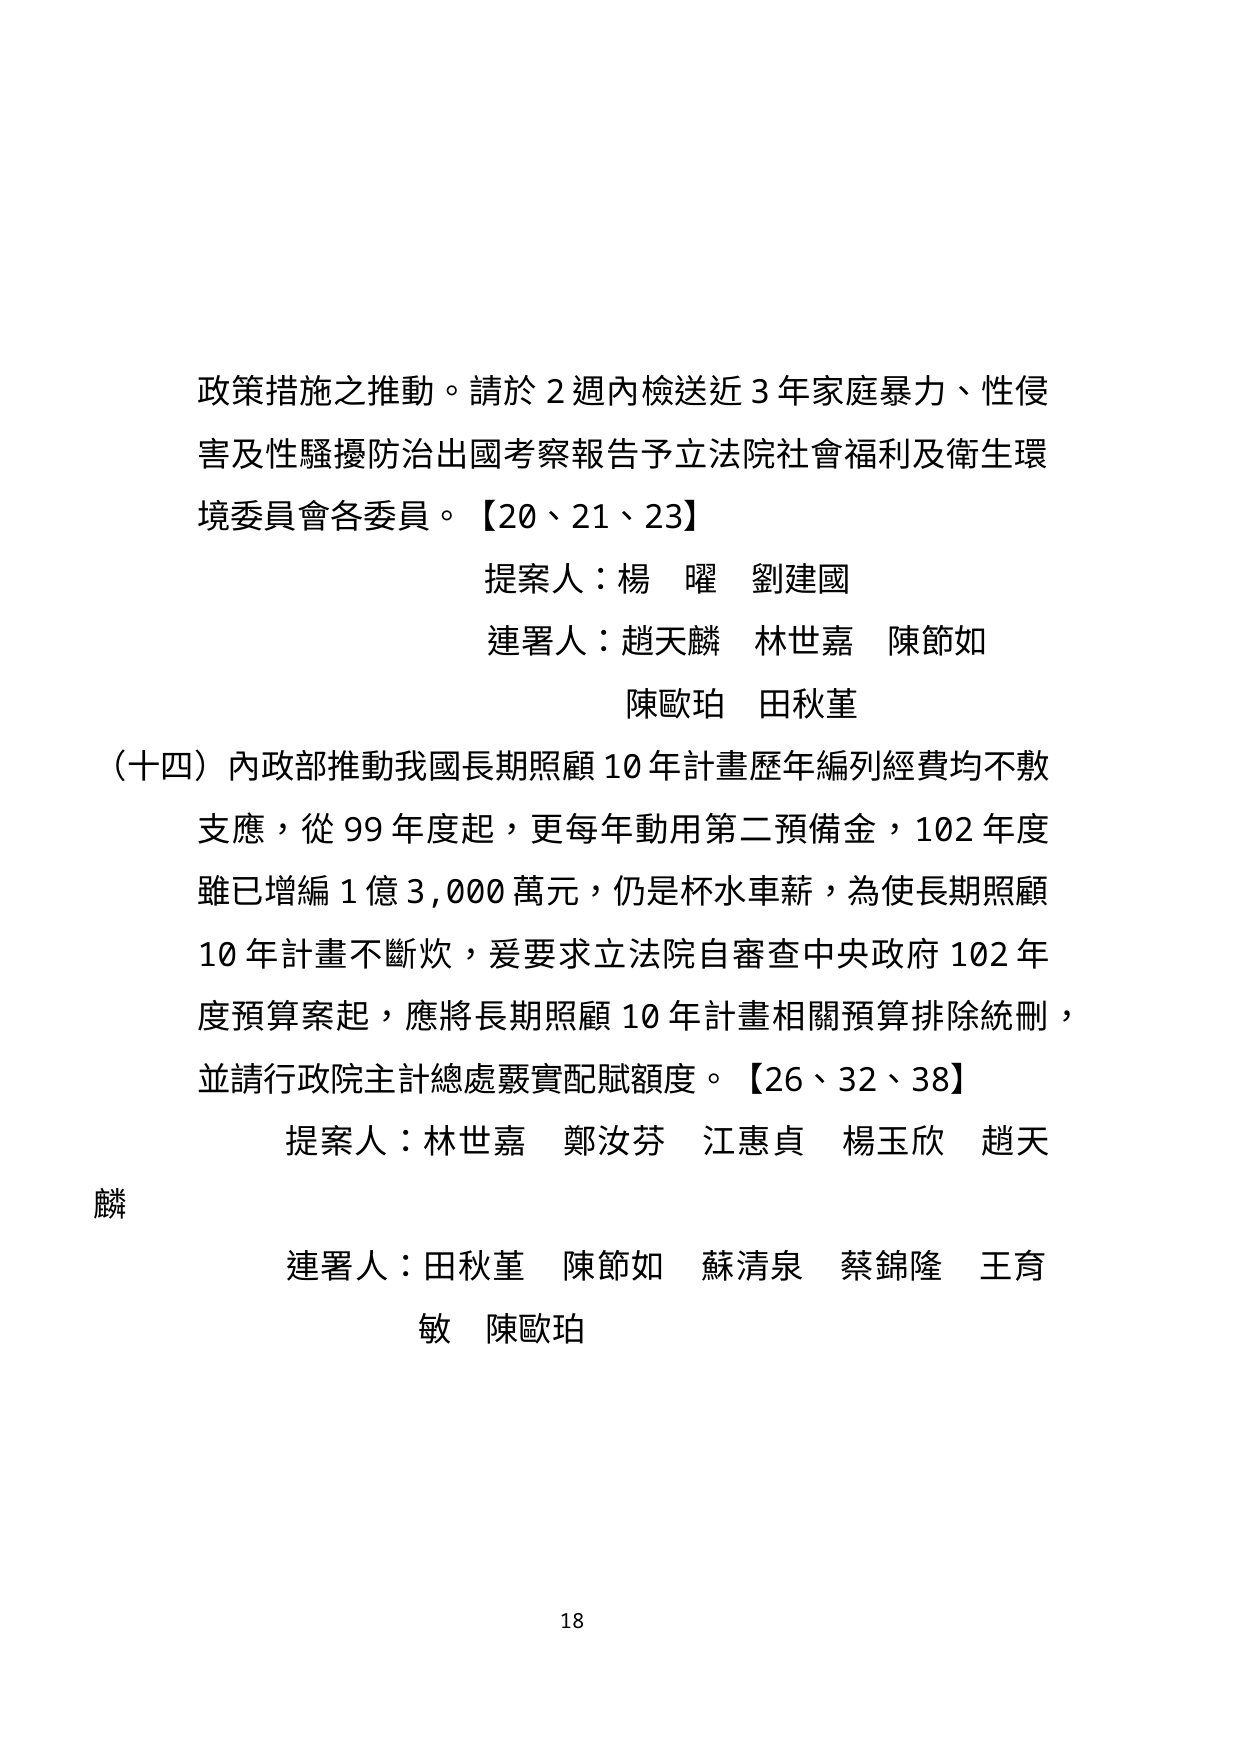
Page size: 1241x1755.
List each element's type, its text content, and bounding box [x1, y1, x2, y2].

text （十三）102年度內政部「推展家庭暴力、性侵害及性騷擾防治業務」編列「國外旅費」8萬9,000元及「捐助防治網絡績優人員出國考察」費用200萬元，出國計畫應有目的性，出國人員應與出國計畫業務內容相關，俾返國後協助相關政策措施之推動。請於2週內檢送近3年家庭暴力、性侵害及性騷擾防治出國考察報告予立法院社會福利及衛生環境委員會各委員。【20、21、23】 [94, 347, 1050, 535]
text 陳歐珀 田秋堇 [625, 660, 1050, 722]
text 提案人：楊 曜 劉建國 [94, 535, 1050, 597]
text （十四）內政部推動我國長期照顧10年計畫歷年編列經費均不敷支應，從99年度起，更每年動用第二預備金，102年度雖已增編1億3,000萬元，仍是杯水車薪，為使長期照顧10年計畫不斷炊，爰要求立法院自審查中央政府102年度預算案起，應將長期照顧10年計畫相關預算排除統刪，並請行政院主計總處覈實配賦額度。【26、32、38】 [94, 722, 1050, 1097]
text 提案人：林世嘉 鄭汝芬 江惠貞 楊玉欣 趙天麟 [94, 1097, 1050, 1222]
text 連署人：趙天麟 林世嘉 陳節如 [487, 597, 1050, 660]
text 連署人：田秋堇 陳節如 蘇清泉 蔡錦隆 王育敏 陳歐珀 [286, 1222, 1050, 1347]
